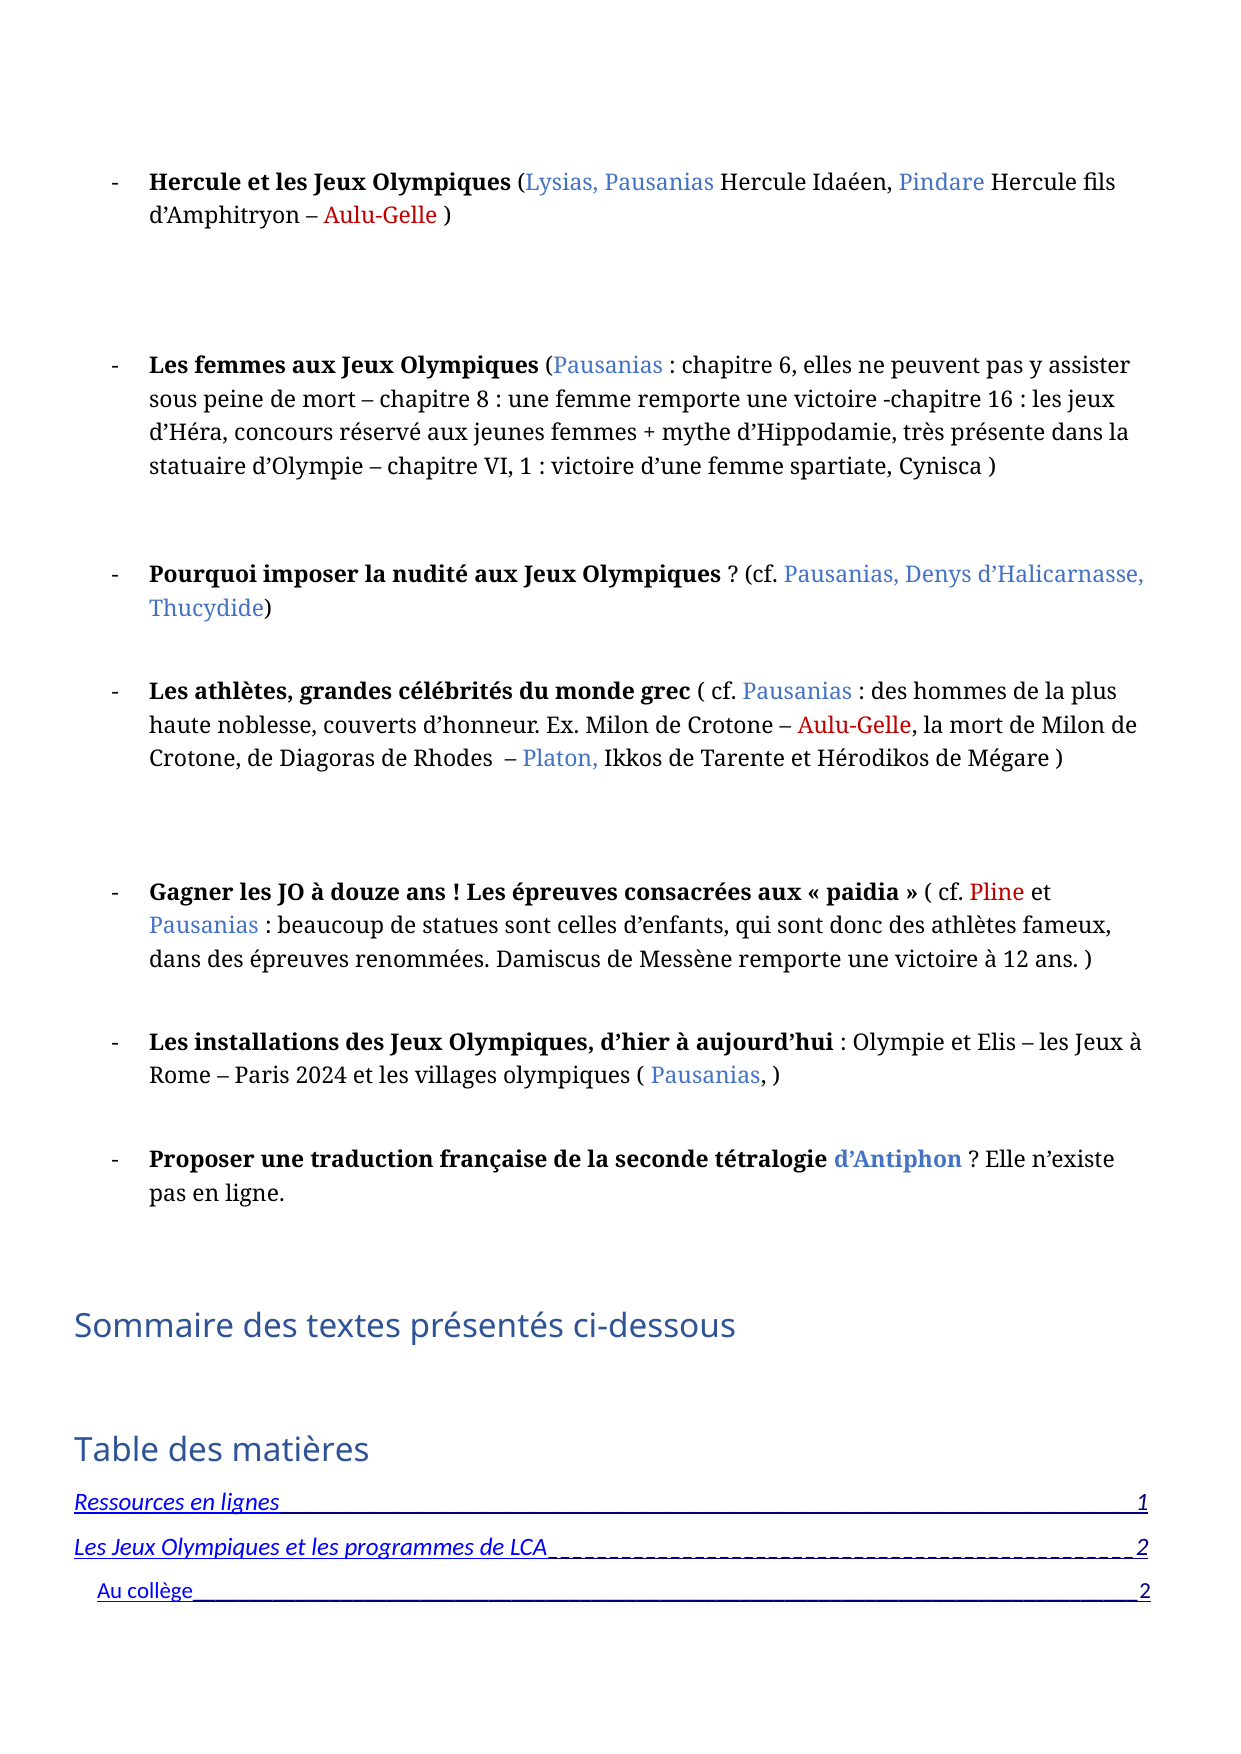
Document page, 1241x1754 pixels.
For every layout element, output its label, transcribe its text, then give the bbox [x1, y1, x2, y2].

list Hercule et les Jeux Olympiques (Lysias, Pausanias Hercule Idaéen, Pindare Hercule fils d’Amphitryon – Aulu-Gelle ) [111, 166, 1152, 230]
text Table des matières [74, 1425, 1152, 1471]
list Proposer une traduction française de la seconde tétralogie d’Antiphon ? Elle n’existe pas en ligne. [111, 1143, 1152, 1208]
text Ressources en lignes 1 [74, 1486, 1152, 1517]
list Les installations des Jeux Olympiques, d’hier à aujourd’hui : Olympie et Elis – les Jeux à Rome – Paris 2024 et les villages olympiques ( Pausanias, ) [111, 1026, 1152, 1091]
subtitle Sommaire des textes présentés ci-dessous [74, 1302, 1152, 1347]
list Les femmes aux Jeux Olympiques (Pausanias : chapitre 6, elles ne peuvent pas y assister sous peine de mort – chapitre 8 : une femme remporte une victoire -chapitre 16 : les jeux d’Héra, concours réservé aux jeunes femmes + mythe d’Hippodamie, très présente dans la statuaire d’Olympie – chapitre VI, 1 : victoire d’une femme spartiate, Cynisca ) [111, 349, 1152, 481]
text Au collège 2 [97, 1577, 1152, 1604]
list Gagner les JO à douze ans ! Les épreuves consacrées aux « paidia » ( cf. Pline et Pausanias : beaucoup de statues sont celles d’enfants, qui sont donc des athlètes fameux, dans des épreuves renommées. Damiscus de Messène remporte une victoire à 12 ans. ) [111, 876, 1152, 974]
list Pourquoi imposer la nudité aux Jeux Olympiques ? (cf. Pausanias, Denys d’Halicarnasse, Thucydide) [111, 558, 1152, 623]
list Les athlètes, grandes célébrités du monde grec ( cf. Pausanias : des hommes de la plus haute noblesse, couverts d’honneur. Ex. Milon de Crotone – Aulu-Gelle, la mort de Milon de Crotone, de Diagoras de Rhodes – Platon, Ikkos de Tarente et Hérodikos de Mégare ) [111, 675, 1152, 773]
text Les Jeux Olympiques et les programmes de LCA 2 [74, 1531, 1152, 1562]
